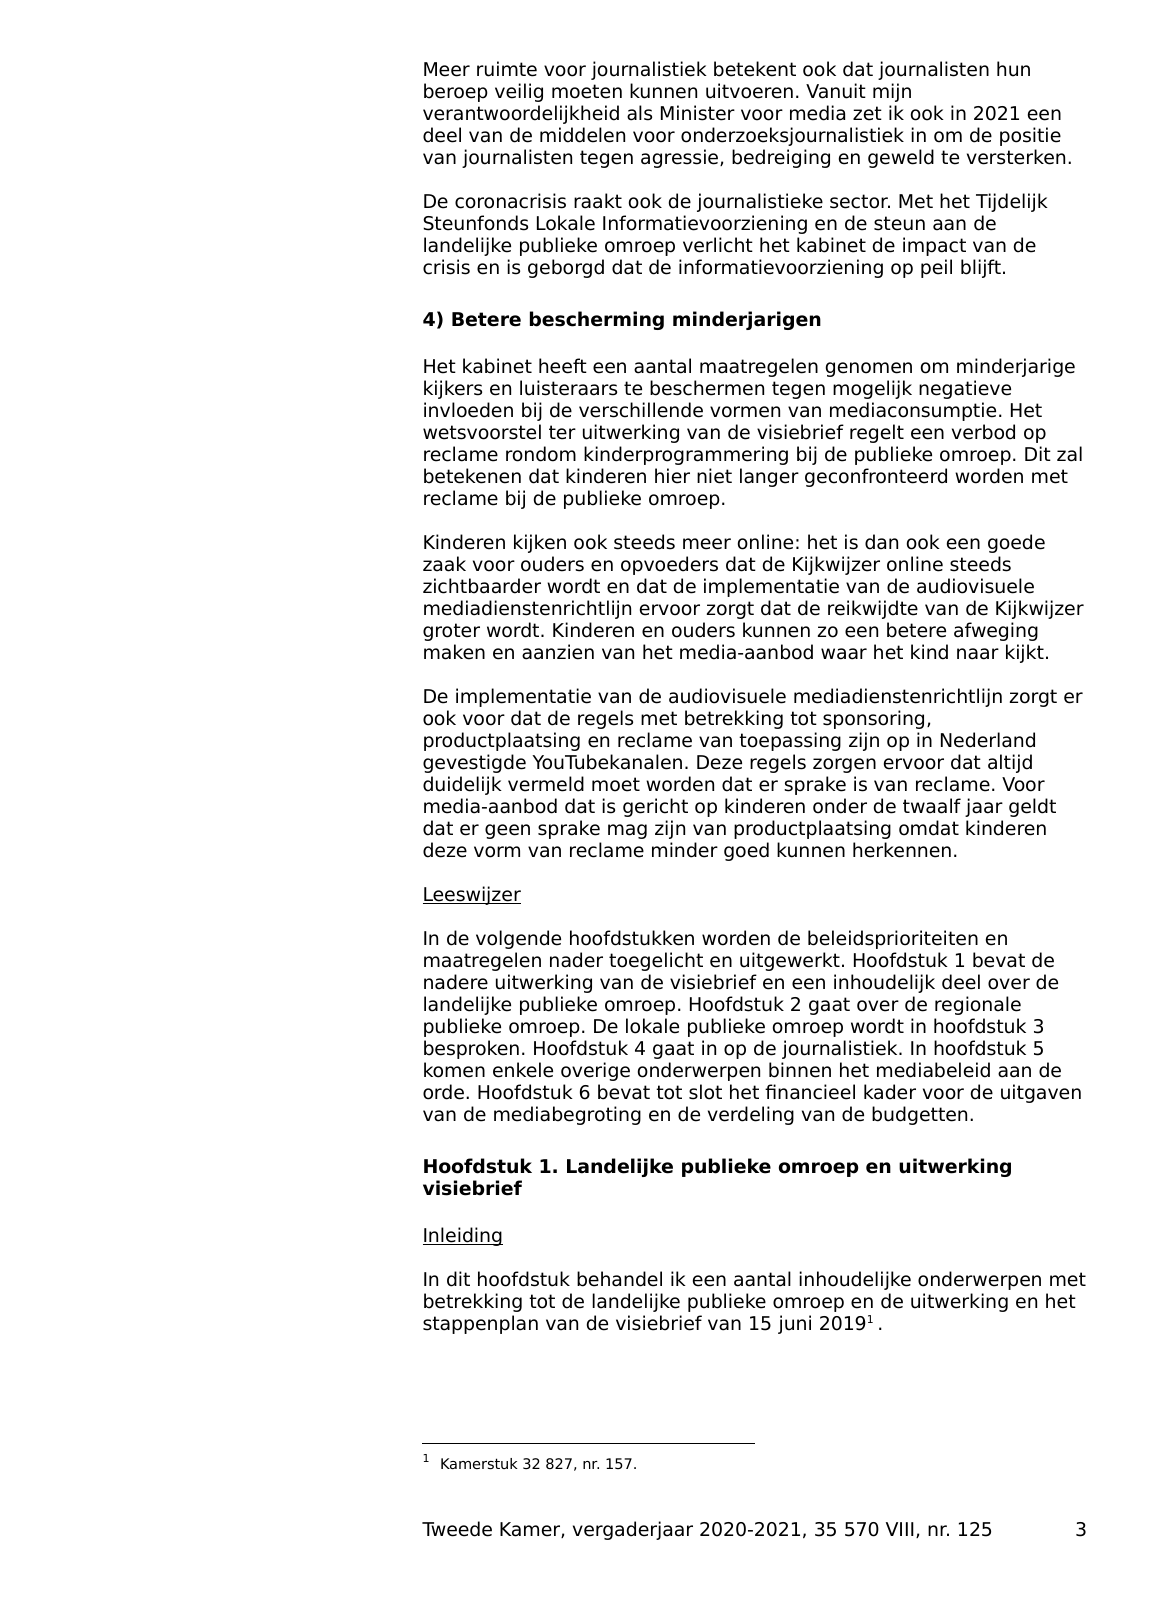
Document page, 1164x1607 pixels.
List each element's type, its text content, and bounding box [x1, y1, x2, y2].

text Kamerstuk 32 827, nr. 157. [422, 1452, 1087, 1474]
subtitle Hoofdstuk 1. Landelijke publieke omroep en uitwerking visiebrief [422, 1156, 1087, 1200]
subtitle 4) Betere bescherming minderjarigen [422, 309, 1087, 331]
subtitle Inleiding [422, 1225, 1087, 1247]
text De implementatie van de audiovisuele mediadienstenrichtlijn zorgt er ook voor dat de regels met betrekking tot sponsoring, productplaatsing en reclame van toepassing zijn op in Nederland gevestigde YouTubekanalen. Deze regels zorgen ervoor dat altijd duidelijk vermeld moet worden dat er sprake is van reclame. Voor media-aanbod dat is gericht op kinderen onder de twaalf jaar geldt dat er geen sprake mag zijn van productplaatsing omdat kinderen deze vorm van reclame minder goed kunnen herkennen. [422, 686, 1087, 862]
subtitle Leeswijzer [422, 884, 1087, 906]
text Meer ruimte voor journalistiek betekent ook dat journalisten hun beroep veilig moeten kunnen uitvoeren. Vanuit mijn verantwoordelijkheid als Minister voor media zet ik ook in 2021 een deel van de middelen voor onderzoeksjournalistiek in om de positie van journalisten tegen agressie, bedreiging en geweld te versterken. [422, 59, 1087, 169]
text De coronacrisis raakt ook de journalistieke sector. Met het Tijdelijk Steunfonds Lokale Informatievoorziening en de steun aan de landelijke publieke omroep verlicht het kabinet de impact van de crisis en is geborgd dat de informatievoorziening op peil blijft. [422, 191, 1087, 279]
text In de volgende hoofdstukken worden de beleidsprioriteiten en maatregelen nader toegelicht en uitgewerkt. Hoofdstuk 1 bevat de nadere uitwerking van de visiebrief en een inhoudelijk deel over de landelijke publieke omroep. Hoofdstuk 2 gaat over de regionale publieke omroep. De lokale publieke omroep wordt in hoofdstuk 3 besproken. Hoofdstuk 4 gaat in op de journalistiek. In hoofdstuk 5 komen enkele overige onderwerpen binnen het mediabeleid aan de orde. Hoofdstuk 6 bevat tot slot het financieel kader voor de uitgaven van de mediabegroting en de verdeling van de budgetten. [422, 928, 1087, 1126]
text Kinderen kijken ook steeds meer online: het is dan ook een goede zaak voor ouders en opvoeders dat de Kijkwijzer online steeds zichtbaarder wordt en dat de implementatie van de audiovisuele mediadienstenrichtlijn ervoor zorgt dat de reikwijdte van de Kijkwijzer groter wordt. Kinderen en ouders kunnen zo een betere afweging maken en aanzien van het media-aanbod waar het kind naar kijkt. [422, 532, 1087, 664]
text Het kabinet heeft een aantal maatregelen genomen om minderjarige kijkers en luisteraars te beschermen tegen mogelijk negatieve invloeden bij de verschillende vormen van mediaconsumptie. Het wetsvoorstel ter uitwerking van de visiebrief regelt een verbod op reclame rondom kinderprogrammering bij de publieke omroep. Dit zal betekenen dat kinderen hier niet langer geconfronteerd worden met reclame bij de publieke omroep. [422, 356, 1087, 510]
text In dit hoofdstuk behandel ik een aantal inhoudelijke onderwerpen met betrekking tot de landelijke publieke omroep en de uitwerking en het stappenplan van de visiebrief van 15 juni 2019. [422, 1269, 1087, 1335]
